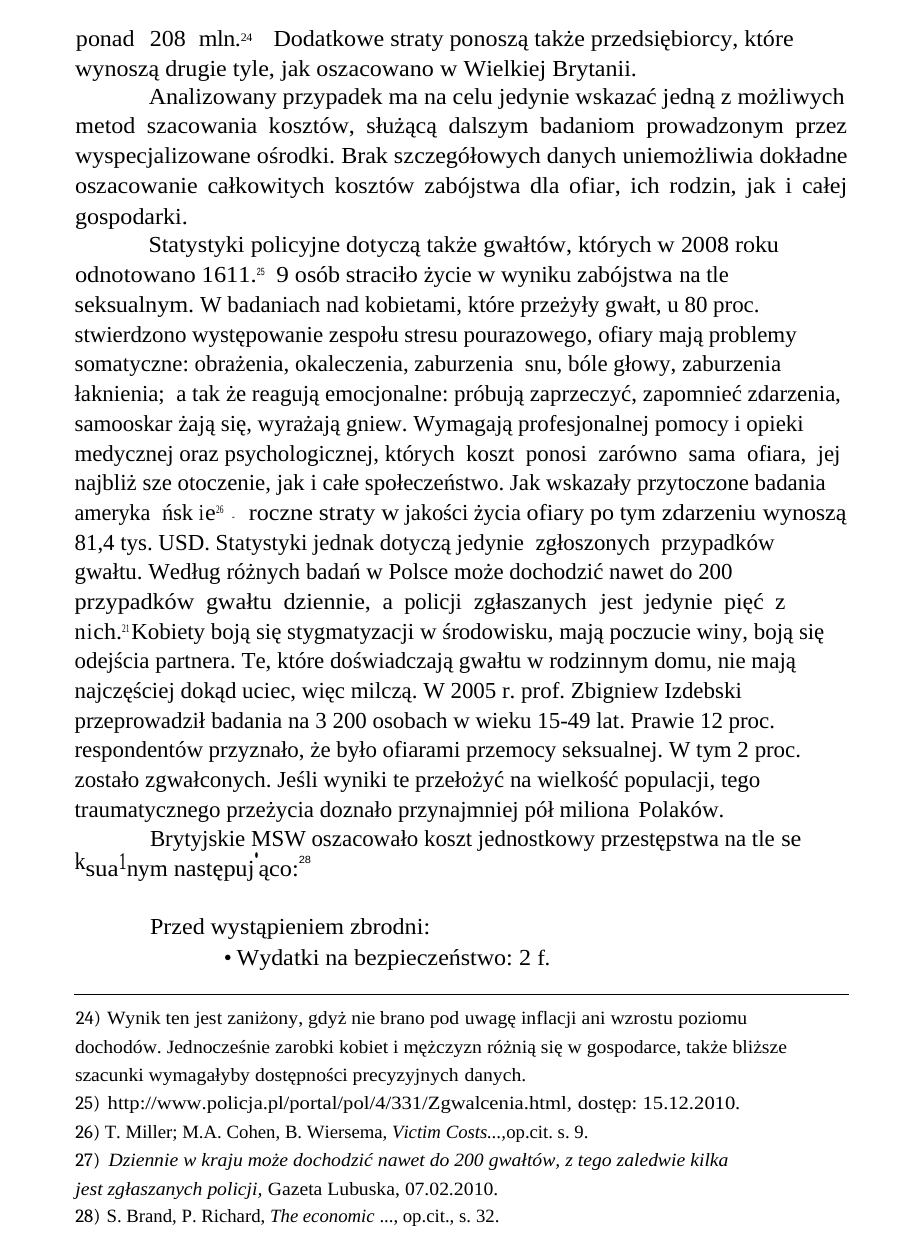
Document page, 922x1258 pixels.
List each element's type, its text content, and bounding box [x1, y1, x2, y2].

list Wynik ten jest zaniżony, gdyż nie brano pod uwagę inflacji ani wzrostu poziomu dochodów. Jednocześnie zarobki kobiet i mężczyzn różnią się w gospodarce, także bliższe szacunki wymagałyby dostępności precyzyjnych danych. [75, 995, 837, 1085]
text ponad 208 mln.24 Dodatkowe straty ponoszą także przedsiębiorcy, które wynoszą drugie tyle, jak oszacowano w Wielkiej Brytanii. [75, 25, 838, 81]
list http://www.policja.pl/portal/pol/4/331/Zgwalcenia.html, dostęp: 15.12.2010. [75, 1092, 861, 1114]
list Wydatki na bezpieczeństwo: 2 f. [223, 944, 861, 970]
text Statystyki policyjne dotyczą także gwałtów, których w 2008 roku [148, 233, 861, 257]
text metod szacowania kosztów, służącą dalszym badaniom prowadzonym przez wyspecjalizowane ośrodki. Brak szczegółowych danych uniemożliwia dokładne oszacowanie całkowitych kosztów zabójstwa dla ofiar, ich rodzin, jak i całej gospodarki. [75, 112, 848, 229]
list Dziennie w kraju może dochodzić nawet do 200 gwałtów, z tego zaledwie kilka jest zgłaszanych policji, Gazeta Lubuska, 07.02.2010. [75, 1149, 753, 1199]
list T. Miller; M.A. Cohen, B. Wiersema, Victim Costs...,op.cit. s. 9. [75, 1121, 861, 1143]
text Przed wystąpieniem zbrodni: [150, 913, 861, 940]
list S. Brand, P. Richard, The economic ..., op.cit., s. 32. [75, 1206, 861, 1226]
text Analizowany przypadek ma na celu jedynie wskazać jedną z możliwych [148, 84, 861, 109]
text Brytyjskie MSW oszacowało koszt jednostkowy przestępstwa na tle se ksua1nym następuj•ąco:28 [74, 831, 861, 881]
text odnotowano 1611.25 9 osób straciło życie w wyniku zabójstwa na tle seksualnym. W badaniach nad kobietami, które przeżyły gwałt, u 80 proc. stwierdzono występowanie zespołu stresu pourazowego, ofiary mają problemy somatyczne: obrażenia, okaleczenia, zaburzenia snu, bóle głowy, zaburzenia łaknienia; a tak­ że reagują emocjonalne: próbują zaprzeczyć, zapomnieć zdarzenia, samooskar­ żają się, wyrażają gniew. Wymagają profesjonalnej pomocy i opieki medycznej oraz psychologicznej, których koszt ponosi zarówno sama ofiara, jej najbliż­ sze otoczenie, jak i całe społeczeństwo. Jak wskazały przytoczone badania ameryka ńsk ie26 - roczne straty w jakości życia ofiary po tym zdarzeniu wynoszą 81,4 tys. USD. Statystyki jednak dotyczą jedynie zgłoszonych przypadków gwałtu. Według różnych badań w Polsce może dochodzić nawet do 200 przypadków gwałtu dziennie, a policji zgłaszanych jest jedynie pięć z nich.21 Kobiety boją się stygmatyzacji w środowisku, mają poczucie winy, boją się odejścia partnera. Te, które doświadczają gwałtu w rodzinnym domu, nie mają najczęściej dokąd uciec, więc milczą. W 2005 r. prof. Zbigniew Izdebski przeprowadził badania na 3 200 osobach w wieku 15-49 lat. Prawie 12 proc. respondentów przyznało, że było ofiarami przemocy seksualnej. W tym 2 proc. zostało zgwałconych. Jeśli wyniki te przełożyć na wielkość populacji, tego traumatycznego przeżycia doznało przynajmniej pół miliona Polaków. [74, 261, 848, 822]
